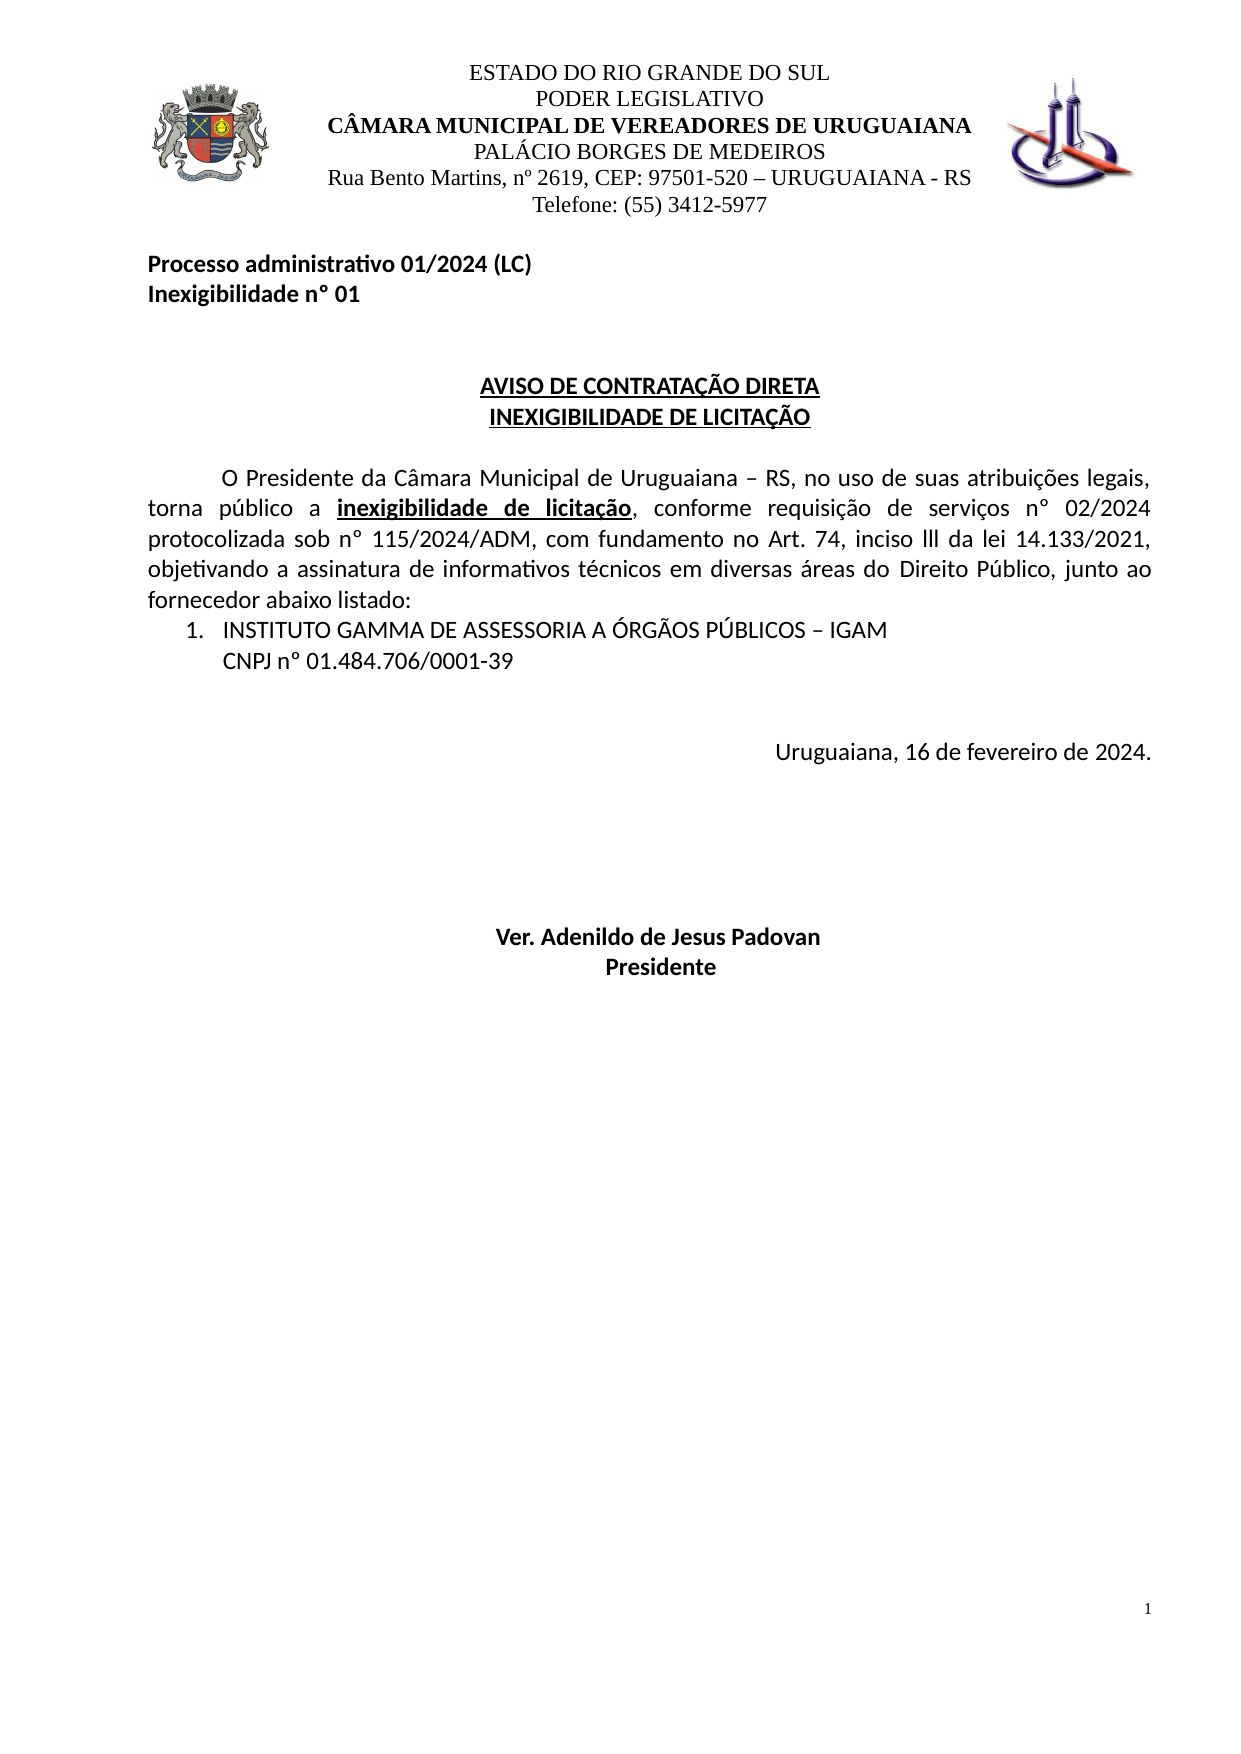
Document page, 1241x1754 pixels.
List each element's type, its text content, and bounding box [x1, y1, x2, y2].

list INSTITUTO GAMMA DE ASSESSORIA A ÓRGÃOS PÚBLICOS – IGAM [185, 614, 1152, 645]
text Ver. Adenildo de Jesus Padovan [148, 921, 1152, 951]
text Uruguaiana, 16 de fevereiro de 2024. [148, 736, 1152, 767]
text O Presidente da Câmara Municipal de Uruguaiana – RS, no uso de suas atribuições legais, torna público a inexigibilidade de licitação, conforme requisição de serviços nº 02/2024 protocolizada sob nº 115/2024/ADM, com fundamento no Art. 74, inciso lll da Lei 14.133/2021, objetivando a assinatura de informativos técnicos em diversas áreas do Direito Público, junto ao fornecedor abaixo listado: [148, 462, 1152, 614]
picture [151, 82, 270, 183]
text Inexigibilidade nº 01 [148, 278, 1152, 309]
text Presidente [148, 951, 1152, 982]
list CNPJ nº 01.484.706/0001-39 [185, 645, 1152, 675]
text INEXIGIBILIDADE DE LICITAÇÃO [148, 401, 1152, 431]
text Processo administrativo 01/2024 (LC) [148, 248, 1152, 278]
text AVISO DE CONTRATAÇÃO DIRETA [148, 370, 1152, 401]
